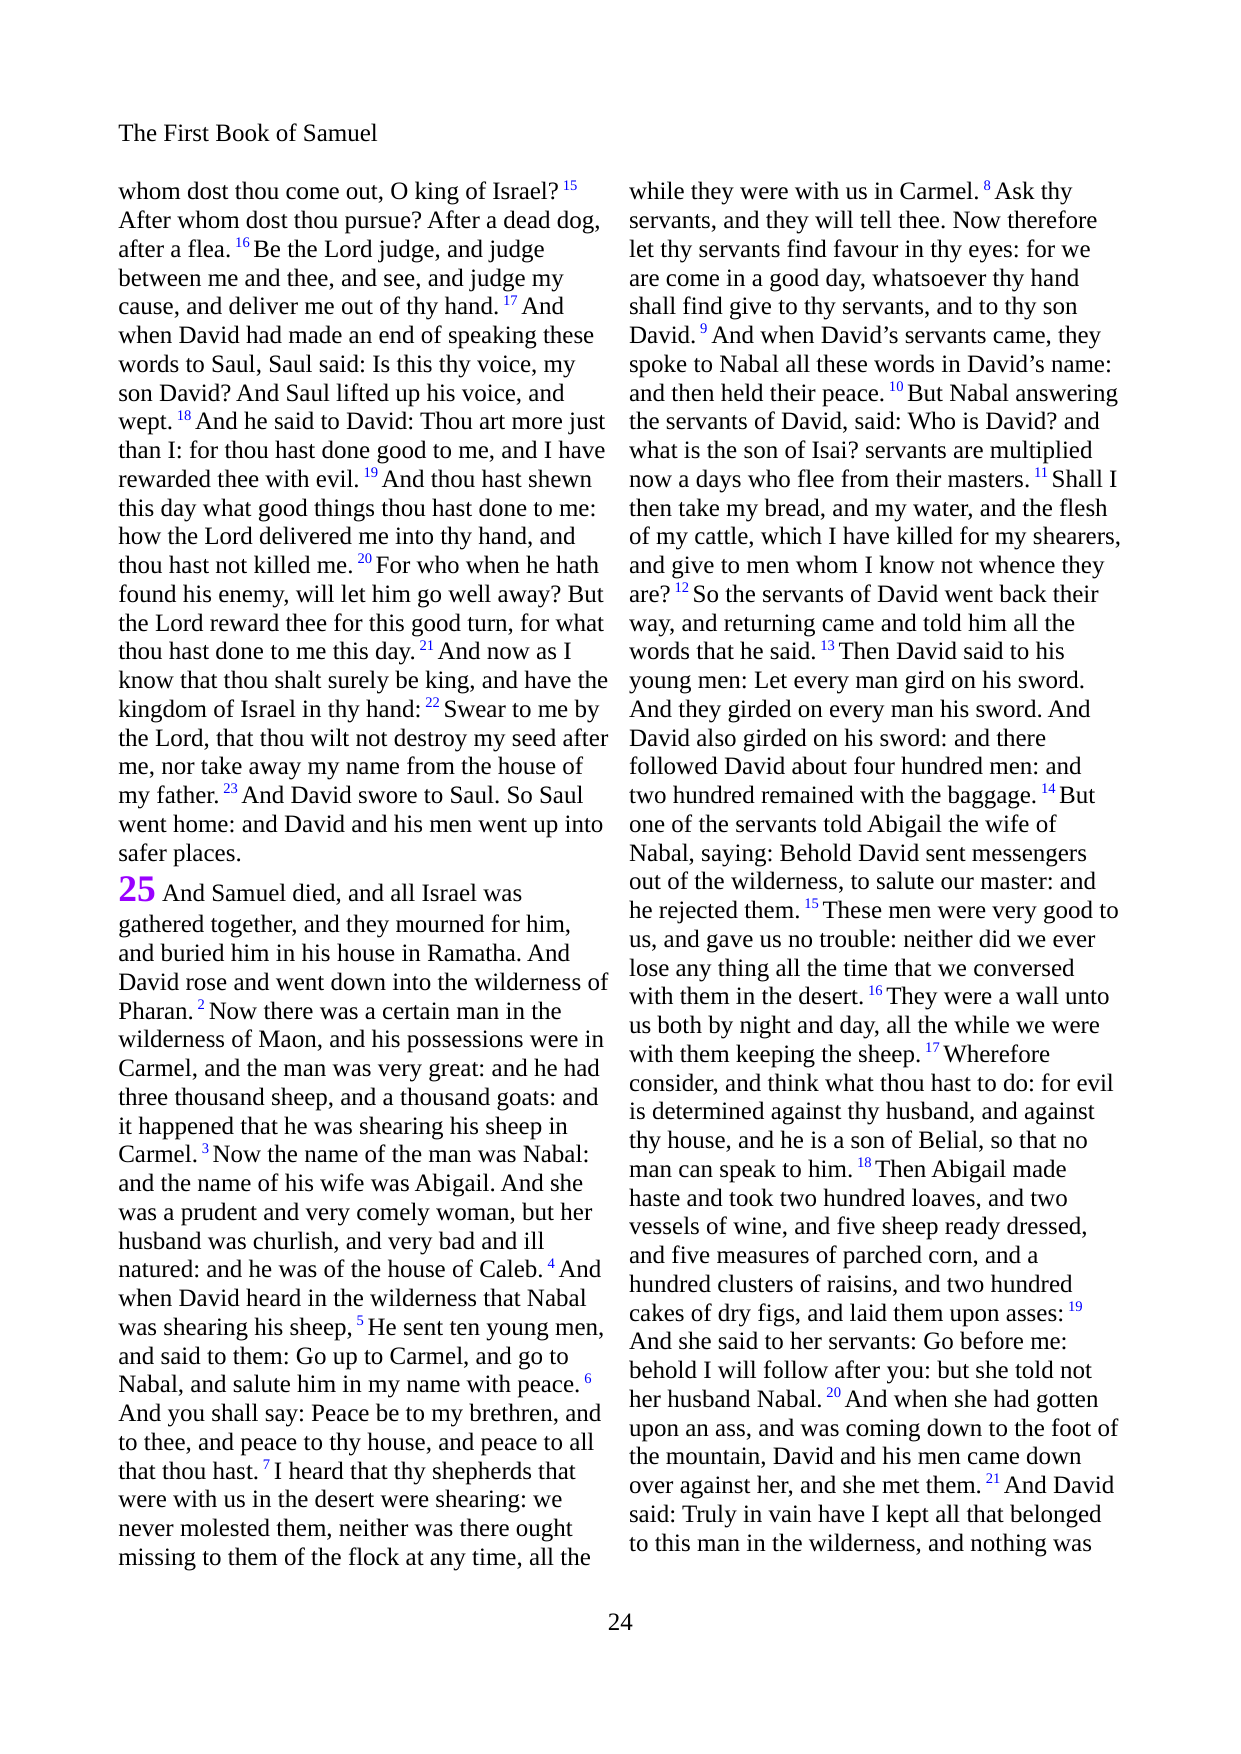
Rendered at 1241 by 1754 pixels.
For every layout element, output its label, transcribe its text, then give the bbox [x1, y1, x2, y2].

text 25 And Samuel died, and all Israel was gathered together, and they mourned for him, and buried him in his house in Ramatha. And David rose and went down into the wilderness of Pharan. 2 Now there was a certain man in the wilderness of Maon, and his possessions were in Carmel, and the man was very great: and he had three thousand sheep, and a thousand goats: and it happened that he was shearing his sheep in Carmel. 3 Now the name of the man was Nabal: and the name of his wife was Abigail. And she was a prudent and very comely woman, but her husband was churlish, and very bad and ill natured: and he was of the house of Caleb. 4 And when David heard in the wilderness that Nabal was shearing his sheep, 5 He sent ten young men, and said to them: Go up to Carmel, and go to Nabal, and salute him in my name with peace. 6 And you shall say: Peace be to my brethren, and to thee, and peace to thy house, and peace to all that thou hast. 7 I heard that thy shepherds that were with us in the desert were shearing: we never molested them, neither was there ought missing to them of the flock at any time, all the [118, 866, 611, 1571]
text while they were with us in Carmel. 8 Ask thy servants, and they will tell thee. Now therefore let thy servants find favour in thy eyes: for we are come in a good day, whatsoever thy hand shall find give to thy servants, and to thy son David. 9 And when David’s servants came, they spoke to Nabal all these words in David’s name: and then held their peace. 10 But Nabal answering the servants of David, said: Who is David? and what is the son of Isai? servants are multiplied now a days who flee from their masters. 11 Shall I then take my bread, and my water, and the flesh of my cattle, which I have killed for my shearers, and give to men whom I know not whence they are? 12 So the servants of David went back their way, and returning came and told him all the words that he said. 13 Then David said to his young men: Let every man gird on his sword. And they girded on every man his sword. And David also girded on his sword: and there followed David about four hundred men: and two hundred remained with the baggage. 14 But one of the servants told Abigail the wife of Nabal, saying: Behold David sent messengers out of the wilderness, to salute our master: and he rejected them. 15 These men were very good to us, and gave us no trouble: neither did we ever lose any thing all the time that we conversed with them in the desert. 16 They were a wall unto us both by night and day, all the while we were with them keeping the sheep. 17 Wherefore consider, and think what thou hast to do: for evil is determined against thy husband, and against thy house, and he is a son of Belial, so that no man can speak to him. 18 Then Abigail made haste and took two hundred loaves, and two vessels of wine, and five sheep ready dressed, and five measures of parched corn, and a hundred clusters of raisins, and two hundred cakes of dry figs, and laid them upon asses: 19 And she said to her servants: Go before me: behold I will follow after you: but she told not her husband Nabal. 20 And when she had gotten upon an ass, and was coming down to the foot of the mountain, David and his men came down over against her, and she met them. 21 And David said: Truly in vain have I kept all that belonged to this man in the wilderness, and nothing was [629, 176, 1122, 1556]
text whom dost thou come out, O king of Israel? 15 After whom dost thou pursue? After a dead dog, after a flea. 16 Be the Lord judge, and judge between me and thee, and see, and judge my cause, and deliver me out of thy hand. 17 And when David had made an end of speaking these words to Saul, Saul said: Is this thy voice, my son David? And Saul lifted up his voice, and wept. 18 And he said to David: Thou art more just than I: for thou hast done good to me, and I have rewarded thee with evil. 19 And thou hast shewn this day what good things thou hast done to me: how the Lord delivered me into thy hand, and thou hast not killed me. 20 For who when he hath found his enemy, will let him go well away? But the Lord reward thee for this good turn, for what thou hast done to me this day. 21 And now as I know that thou shalt surely be king, and have the kingdom of Israel in thy hand: 22 Swear to me by the Lord, that thou wilt not destroy my seed after me, nor take away my name from the house of my father. 23 And David swore to Saul. So Saul went home: and David and his men went up into safer places. [118, 176, 611, 866]
